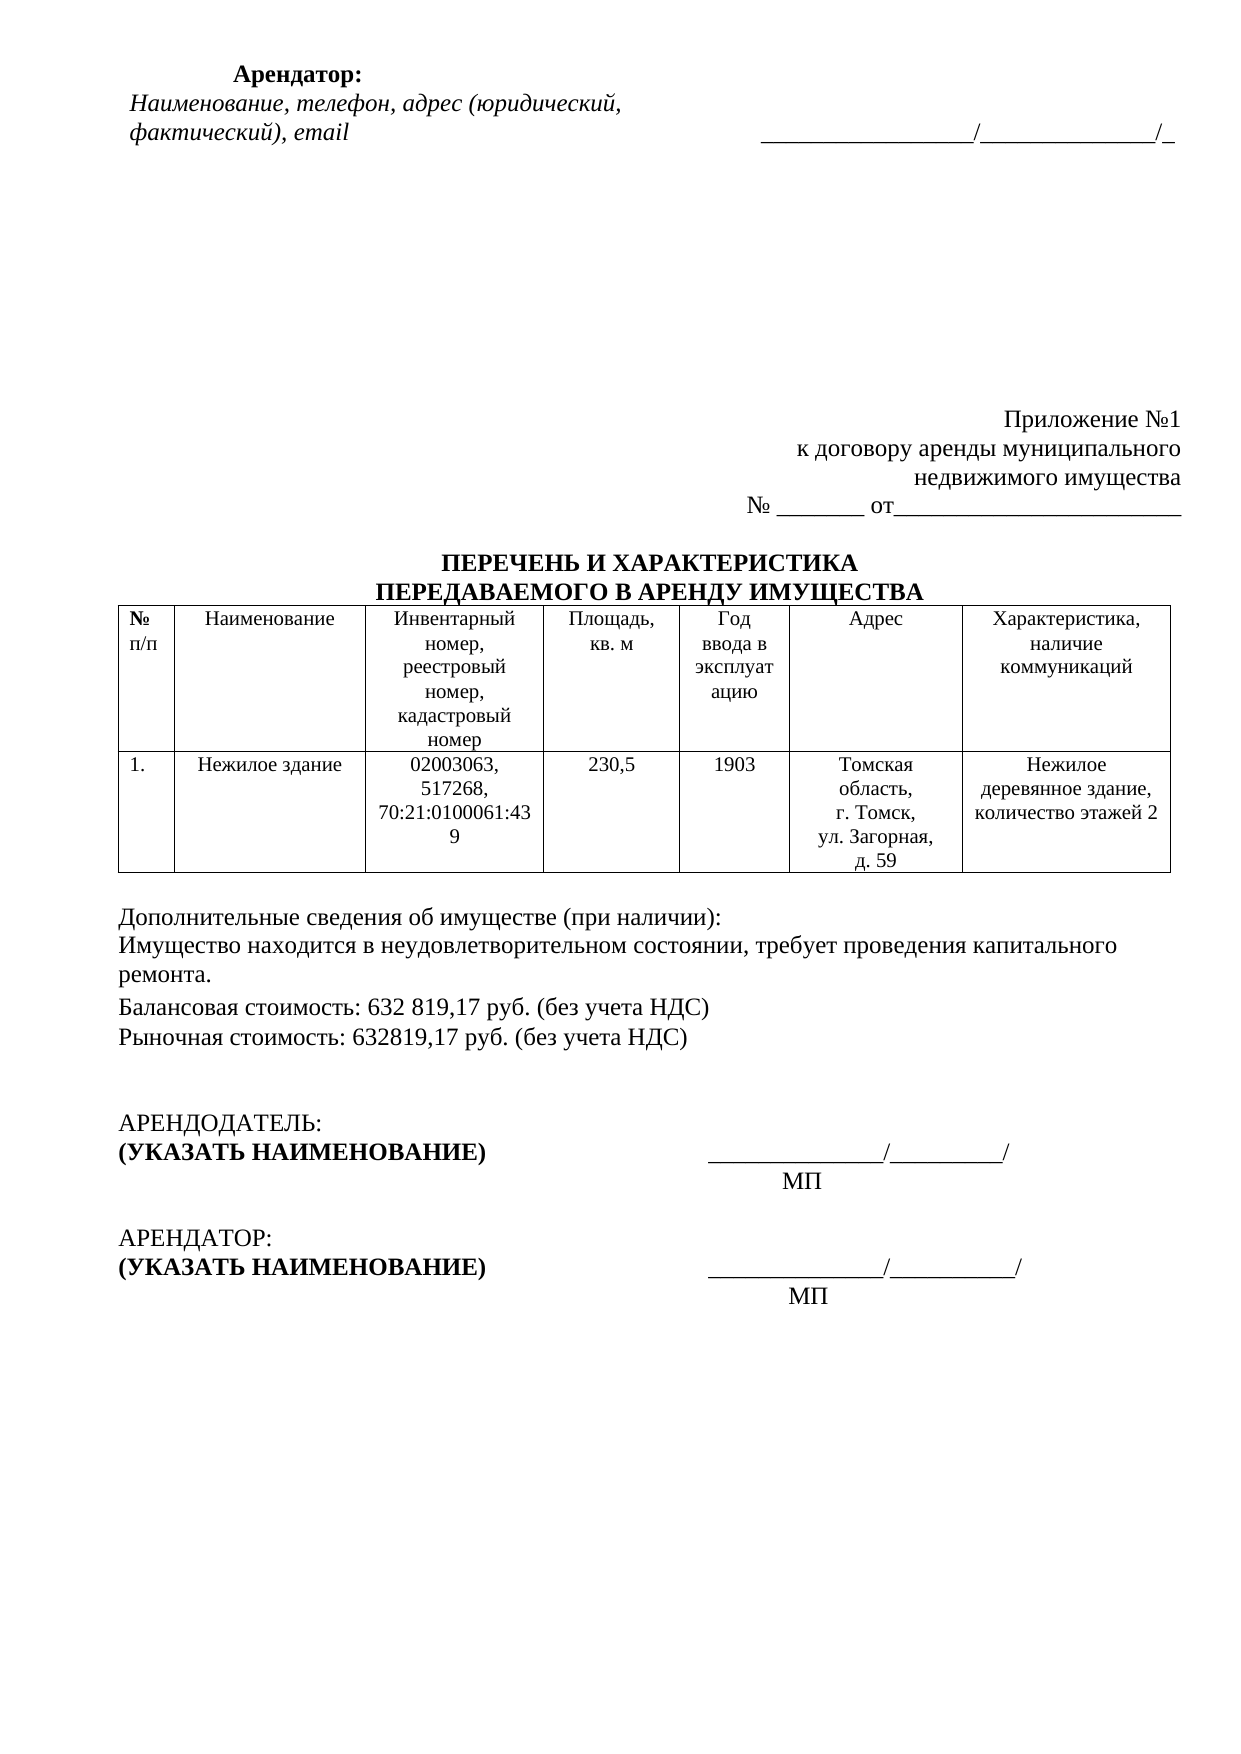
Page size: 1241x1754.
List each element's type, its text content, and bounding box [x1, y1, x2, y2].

text ПЕРЕЧЕНЬ И ХАРАКТЕРИСТИКА [118, 548, 1181, 577]
table_header Адрес [790, 606, 962, 751]
text (УКАЗАТЬ НАИМЕНОВАНИЕ) ______________/__________/ [118, 1252, 1181, 1281]
table_header Инвентарный номер, реестровый номер, кадастровый номер [366, 606, 543, 751]
text недвижимого имущества [118, 462, 1181, 490]
text ПЕРЕДАВАЕМОГО В АРЕНДУ ИМУЩЕСТВА [118, 577, 1181, 605]
text Рыночная стоимость: 632819,17 руб. (без учета НДС) [118, 1022, 1181, 1051]
text Балансовая стоимость: 632 819,17 руб. (без учета НДС) [118, 988, 1181, 1022]
text АРЕНДАТОР: [118, 1223, 1181, 1252]
text Дополнительные сведения об имуществе (при наличии): [118, 902, 1181, 931]
table_cell 02003063, 517268, 70:21:0100061:439 [366, 752, 543, 872]
table_header Площадь, кв. м [544, 606, 679, 751]
text МП [118, 1166, 1181, 1195]
table_cell Нежилое здание [175, 752, 365, 872]
text АРЕНДОДАТЕЛЬ: [118, 1108, 1181, 1137]
text Приложение №1 [118, 404, 1181, 433]
text МП [118, 1281, 1181, 1310]
table_cell 1. [119, 752, 174, 872]
text № _______ от_______________________ [118, 490, 1181, 519]
table_cell 230,5 [544, 752, 679, 872]
table_header Год ввода в эксплуатацию [680, 606, 789, 751]
text (УКАЗАТЬ НАИМЕНОВАНИЕ) ______________/_________/ [118, 1137, 1181, 1166]
table_header Наименование [175, 606, 365, 751]
table_header № п/п [119, 606, 174, 751]
table_header _________________/______________/_ [750, 59, 1193, 174]
table_cell Томская область, г. Томск, ул. Загорная, д. 59 [790, 752, 962, 872]
table_cell 1903 [680, 752, 789, 872]
text Имущество находится в неудовлетворительном состоянии, требует проведения капитального ремонта. [118, 931, 1181, 988]
table_header Характеристика, наличие коммуникаций [963, 606, 1170, 751]
table_header Арендатор: Наименование, телефон, адрес (юридический, фактический), email [118, 59, 749, 174]
table_cell Нежилое деревянное здание, количество этажей 2 [963, 752, 1170, 872]
text к договору аренды муниципального [118, 433, 1181, 462]
